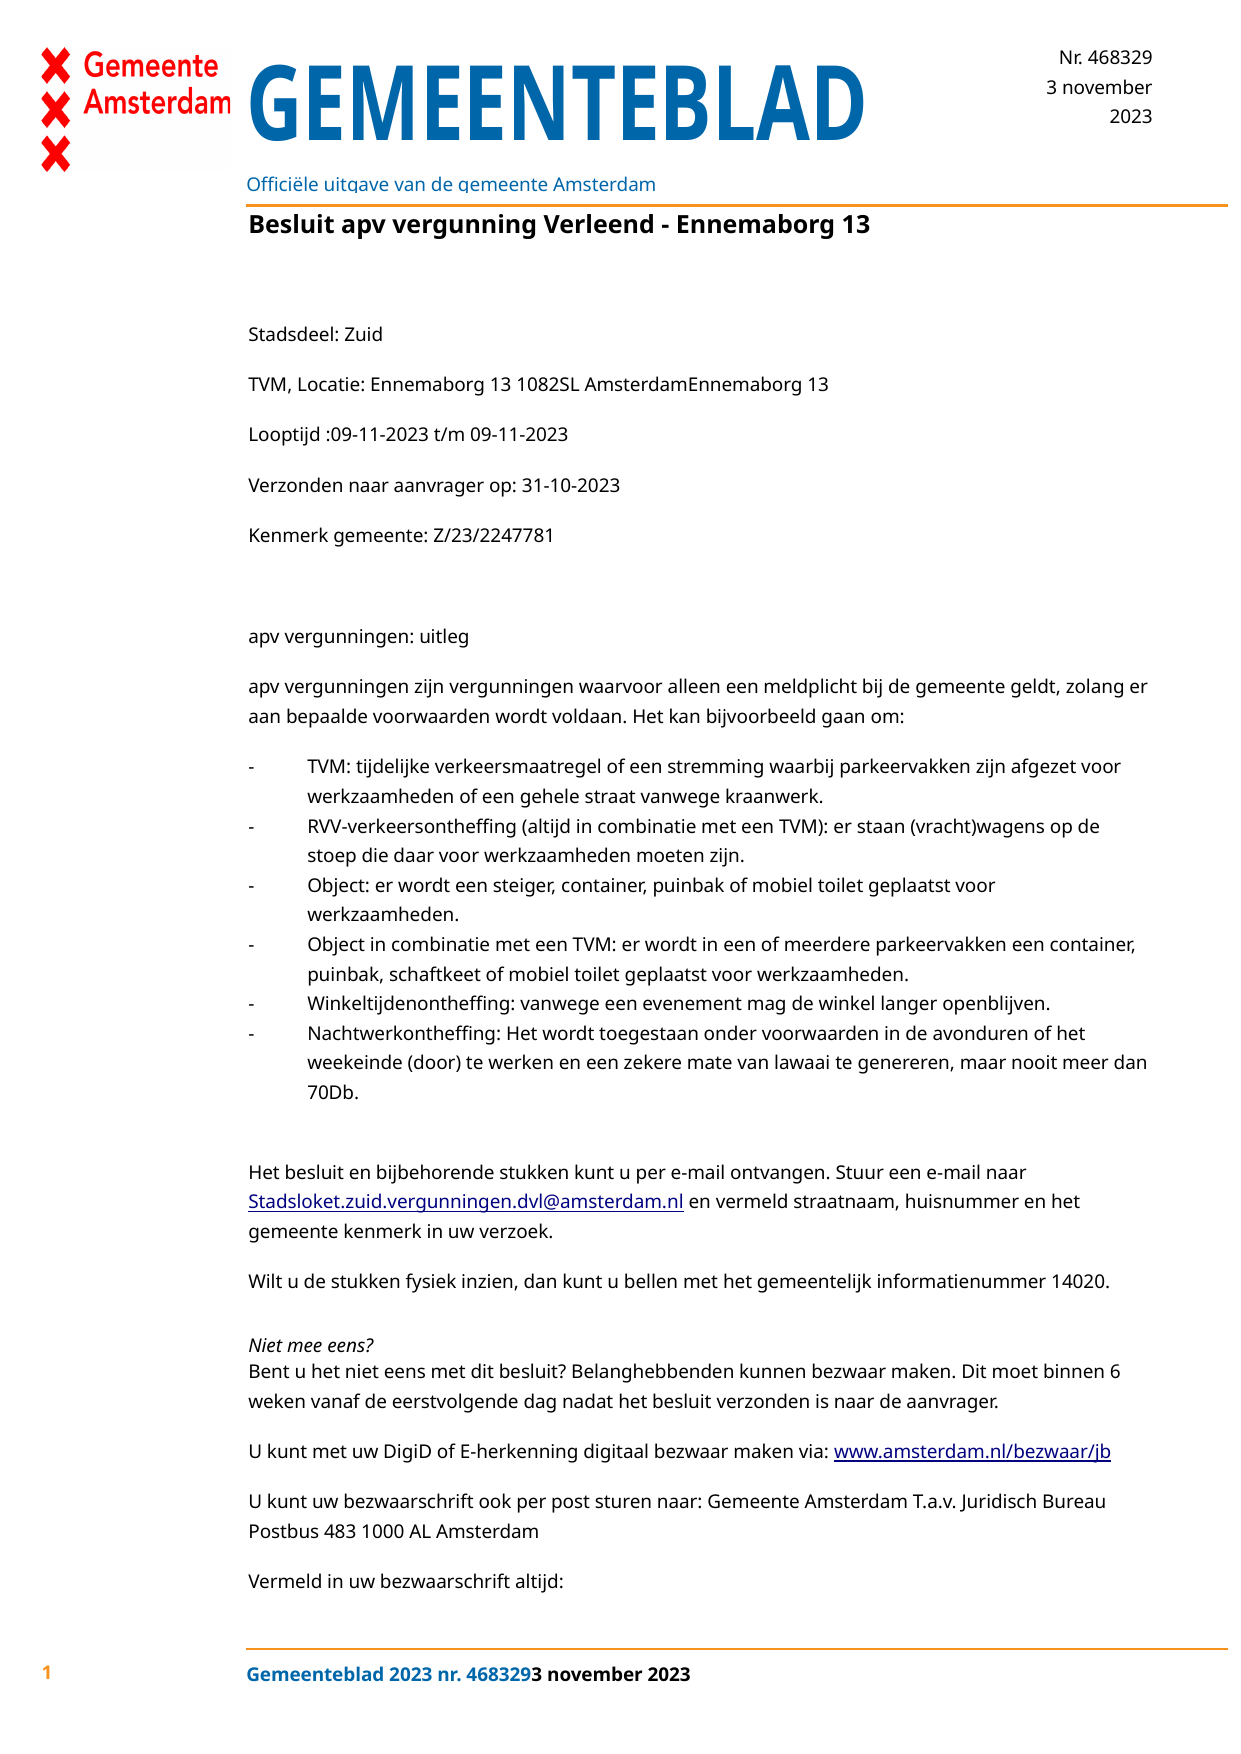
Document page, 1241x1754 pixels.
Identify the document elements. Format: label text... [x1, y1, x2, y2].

text Looptijd :09-11-2023 t/m 09-11-2023 [248, 422, 1152, 447]
text Besluit apv vergunning Verleend - Ennemaborg 13 [248, 207, 1152, 241]
list TVM: tijdelijke verkeersmaatregel of een stremming waarbij parkeervakken zijn afgezet voor werkzaamheden of een gehele straat vanwege kraanwerk. [248, 754, 1152, 809]
text Kenmerk gemeente: Z/23/2247781 [248, 522, 1152, 548]
text Verzonden naar aanvrager op: 31-10-2023 [248, 472, 1152, 498]
list Object: er wordt een steiger, container, puinbak of mobiel toilet geplaatst voor werkzaamheden. [248, 872, 1152, 927]
text apv vergunningen zijn vergunningen waarvoor alleen een meldplicht bij de gemeente geldt, zolang er aan bepaalde voorwaarden wordt voldaan. Het kan bijvoorbeeld gaan om: [248, 674, 1152, 729]
text Stadsdeel: Zuid [248, 321, 1152, 346]
list RVV-verkeersontheffing (altijd in combinatie met een TVM): er staan (vracht)wagens op de stoep die daar voor werkzaamheden moeten zijn. [248, 813, 1152, 868]
text Bent u het niet eens met dit besluit? Belanghebbenden kunnen bezwaar maken. Dit moet binnen 6 weken vanaf de eerstvolgende dag nadat het besluit verzonden is naar de aanvrager. [248, 1358, 1152, 1414]
text TVM, Locatie: Ennemaborg 13 1082SL AmsterdamEnnemaborg 13 [248, 371, 1152, 397]
list Object in combinatie met een TVM: er wordt in een of meerdere parkeervakken een container, puinbak, schaftkeet of mobiel toilet geplaatst voor werkzaamheden. [248, 931, 1152, 986]
text U kunt met uw DigiD of E-herkenning digitaal bezwaar maken via: www.amsterdam.nl/bezwaar/jb [248, 1438, 1152, 1464]
text Wilt u de stukken fysiek inzien, dan kunt u bellen met het gemeentelijk informatienummer 14020. [248, 1269, 1152, 1294]
list Winkeltijdenontheffing: vanwege een evenement mag de winkel langer openblijven. [248, 990, 1152, 1016]
picture [41, 47, 231, 172]
list Nachtwerkontheffing: Het wordt toegestaan onder voorwaarden in de avonduren of het weekeinde (door) te werken en een zekere mate van lawaai te genereren, maar nooit meer dan 70Db. [248, 1020, 1152, 1105]
text Vermeld in uw bezwaarschrift altijd: [248, 1569, 1152, 1594]
text apv vergunningen: uitleg [248, 623, 1152, 649]
text U kunt uw bezwaarschrift ook per post sturen naar: Gemeente Amsterdam T.a.v. Juridisch Bureau Postbus 483 1000 AL Amsterdam [248, 1489, 1152, 1544]
text Het besluit en bijbehorende stukken kunt u per e-mail ontvangen. Stuur een e-mail naar Stadsloket.zuid.vergunningen.dvl@amsterdam.nl en vermeld straatnaam, huisnummer en het gemeente kenmerk in uw verzoek. [248, 1159, 1152, 1244]
text Niet mee eens? [248, 1333, 1152, 1358]
